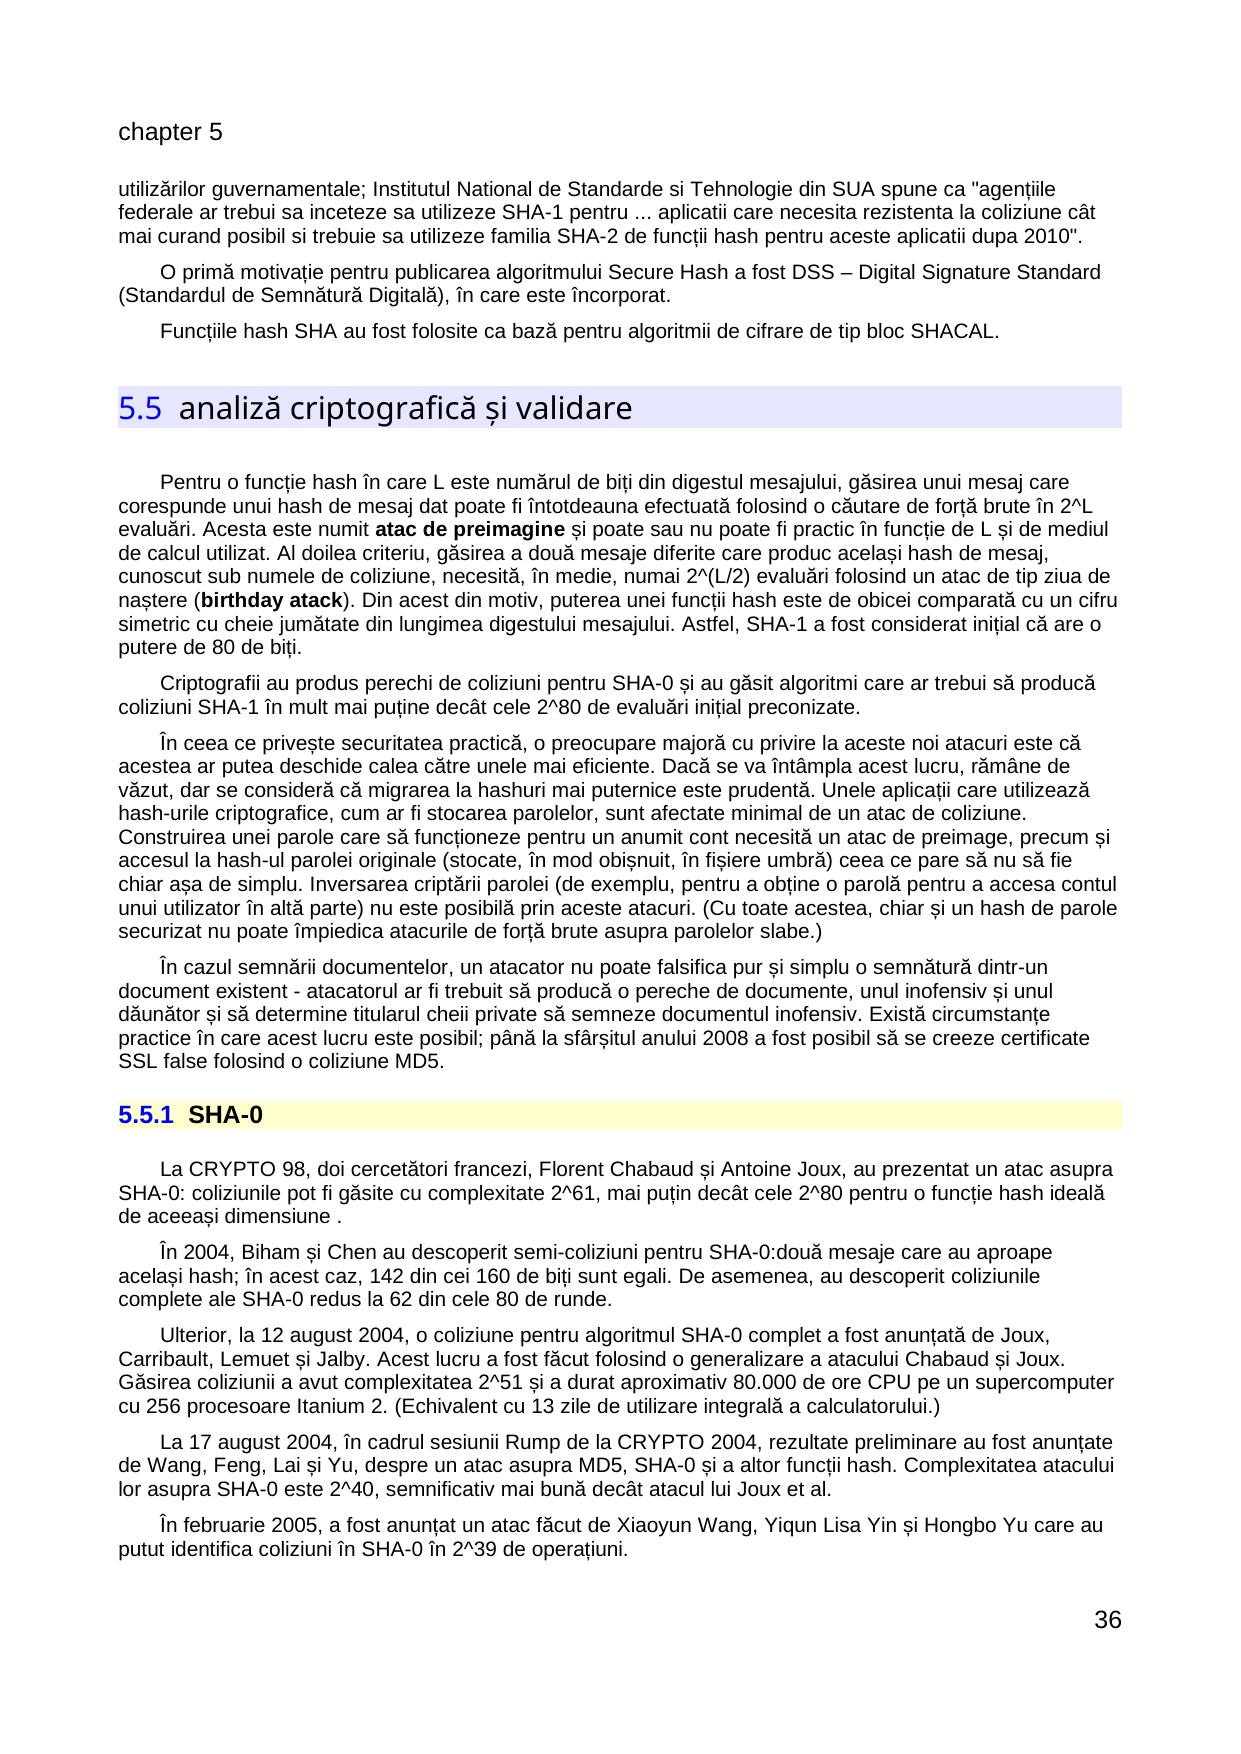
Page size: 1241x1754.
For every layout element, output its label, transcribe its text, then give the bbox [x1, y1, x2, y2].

text La CRYPTO 98, doi cercetători francezi, Florent Chabaud și Antoine Joux, au prezentat un atac asupra SHA-0: coliziunile pot fi găsite cu complexitate 2^61, mai puțin decât cele 2^80 pentru o funcție hash ideală de aceeași dimensiune . [118, 1157, 1122, 1228]
text În februarie 2005, a fost anunțat un atac făcut de Xiaoyun Wang, Yiqun Lisa Yin și Hongbo Yu care au putut identifica coliziuni în SHA-0 în 2^39 de operațiuni. [118, 1513, 1122, 1561]
text Criptografii au produs perechi de coliziuni pentru SHA-0 și au găsit algoritmi care ar trebui să producă coliziuni SHA-1 în mult mai puține decât cele 2^80 de evaluări inițial preconizate. [118, 672, 1122, 719]
text În ceea ce privește securitatea practică, o preocupare majoră cu privire la aceste noi atacuri este că acestea ar putea deschide calea către unele mai eficiente. Dacă se va întâmpla acest lucru, rămâne de văzut, dar se consideră că migrarea la hashuri mai puternice este prudentă. Unele aplicații care utilizează hash-urile criptografice, cum ar fi stocarea parolelor, sunt afectate minimal de un atac de coliziune. Construirea unei parole care să funcționeze pentru un anumit cont necesită un atac de preimage, precum și accesul la hash-ul parolei originale (stocate, în mod obișnuit, în fișiere umbră) ceea ce pare să nu să fie chiar așa de simplu. Inversarea criptării parolei (de exemplu, pentru a obține o parolă pentru a accesa contul unui utilizator în altă parte) nu este posibilă prin aceste atacuri. (Cu toate acestea, chiar și un hash de parole securizat nu poate împiedica atacurile de forță brute asupra parolelor slabe.) [118, 731, 1122, 943]
text În cazul semnării documentelor, un atacator nu poate falsifica pur și simplu o semnătură dintr-un document existent - atacatorul ar fi trebuit să producă o pereche de documente, unul inofensiv și unul dăunător și să determine titularul cheii private să semneze documentul inofensiv. Există circumstanțe practice în care acest lucru este posibil; până la sfârșitul anului 2008 a fost posibil să se creeze certificate SSL false folosind o coliziune MD5. [118, 956, 1122, 1073]
text Ulterior, la 12 august 2004, o coliziune pentru algoritmul SHA-0 complet a fost anunțată de Joux, Carribault, Lemuet și Jalby. Acest lucru a fost făcut folosind o generalizare a atacului Chabaud și Joux. Găsirea coliziunii a avut complexitatea 2^51 și a durat aproximativ 80.000 de ore CPU pe un supercomputer cu 256 procesoare Itanium 2. (Echivalent cu 13 zile de utilizare integrală a calculatorului.) [118, 1324, 1122, 1418]
subtitle analiză criptografică și validare [118, 386, 1122, 428]
subtitle SHA-0 [118, 1101, 1122, 1129]
text utilizărilor guvernamentale; Institutul National de Standarde si Tehnologie din SUA spune ca "agențiile federale ar trebui sa inceteze sa utilizeze SHA-1 pentru ... aplicatii care necesita rezistenta la coliziune cât mai curand posibil si trebuie sa utilizeze familia SHA-2 de funcții hash pentru aceste aplicatii dupa 2010". [118, 177, 1122, 248]
text În 2004, Biham și Chen au descoperit semi-coliziuni pentru SHA-0:două mesaje care au aproape același hash; în acest caz, 142 din cei 160 de biți sunt egali. De asemenea, au descoperit coliziunile complete ale SHA-0 redus la 62 din cele 80 de runde. [118, 1241, 1122, 1311]
text Pentru o funcție hash în care L este numărul de biți din digestul mesajului, găsirea unui mesaj care corespunde unui hash de mesaj dat poate fi întotdeauna efectuată folosind o căutare de forță brute în 2^L evaluări. Acesta este numit atac de preimagine și poate sau nu poate fi practic în funcție de L și de mediul de calcul utilizat. Al doilea criteriu, găsirea a două mesaje diferite care produc același hash de mesaj, cunoscut sub numele de coliziune, necesită, în medie, numai 2^(L/2) evaluări folosind un atac de tip ziua de naștere (birthday atack). Din acest din motiv, puterea unei funcții hash este de obicei comparată cu un cifru simetric cu cheie jumătate din lungimea digestului mesajului. Astfel, SHA-1 a fost considerat inițial că are o putere de 80 de biți. [118, 471, 1122, 659]
text O primă motivație pentru publicarea algoritmului Secure Hash a fost DSS – Digital Signature Standard (Standardul de Semnătură Digitală), în care este încorporat. [118, 260, 1122, 307]
text La 17 august 2004, în cadrul sesiunii Rump de la CRYPTO 2004, rezultate preliminare au fost anunțate de Wang, Feng, Lai și Yu, despre un atac asupra MD5, SHA-0 și a altor funcții hash. Complexitatea atacului lor asupra SHA-0 este 2^40, semnificativ mai bună decât atacul lui Joux et al. [118, 1430, 1122, 1501]
text Funcțiile hash SHA au fost folosite ca bază pentru algoritmii de cifrare de tip bloc SHACAL. [118, 320, 1122, 343]
